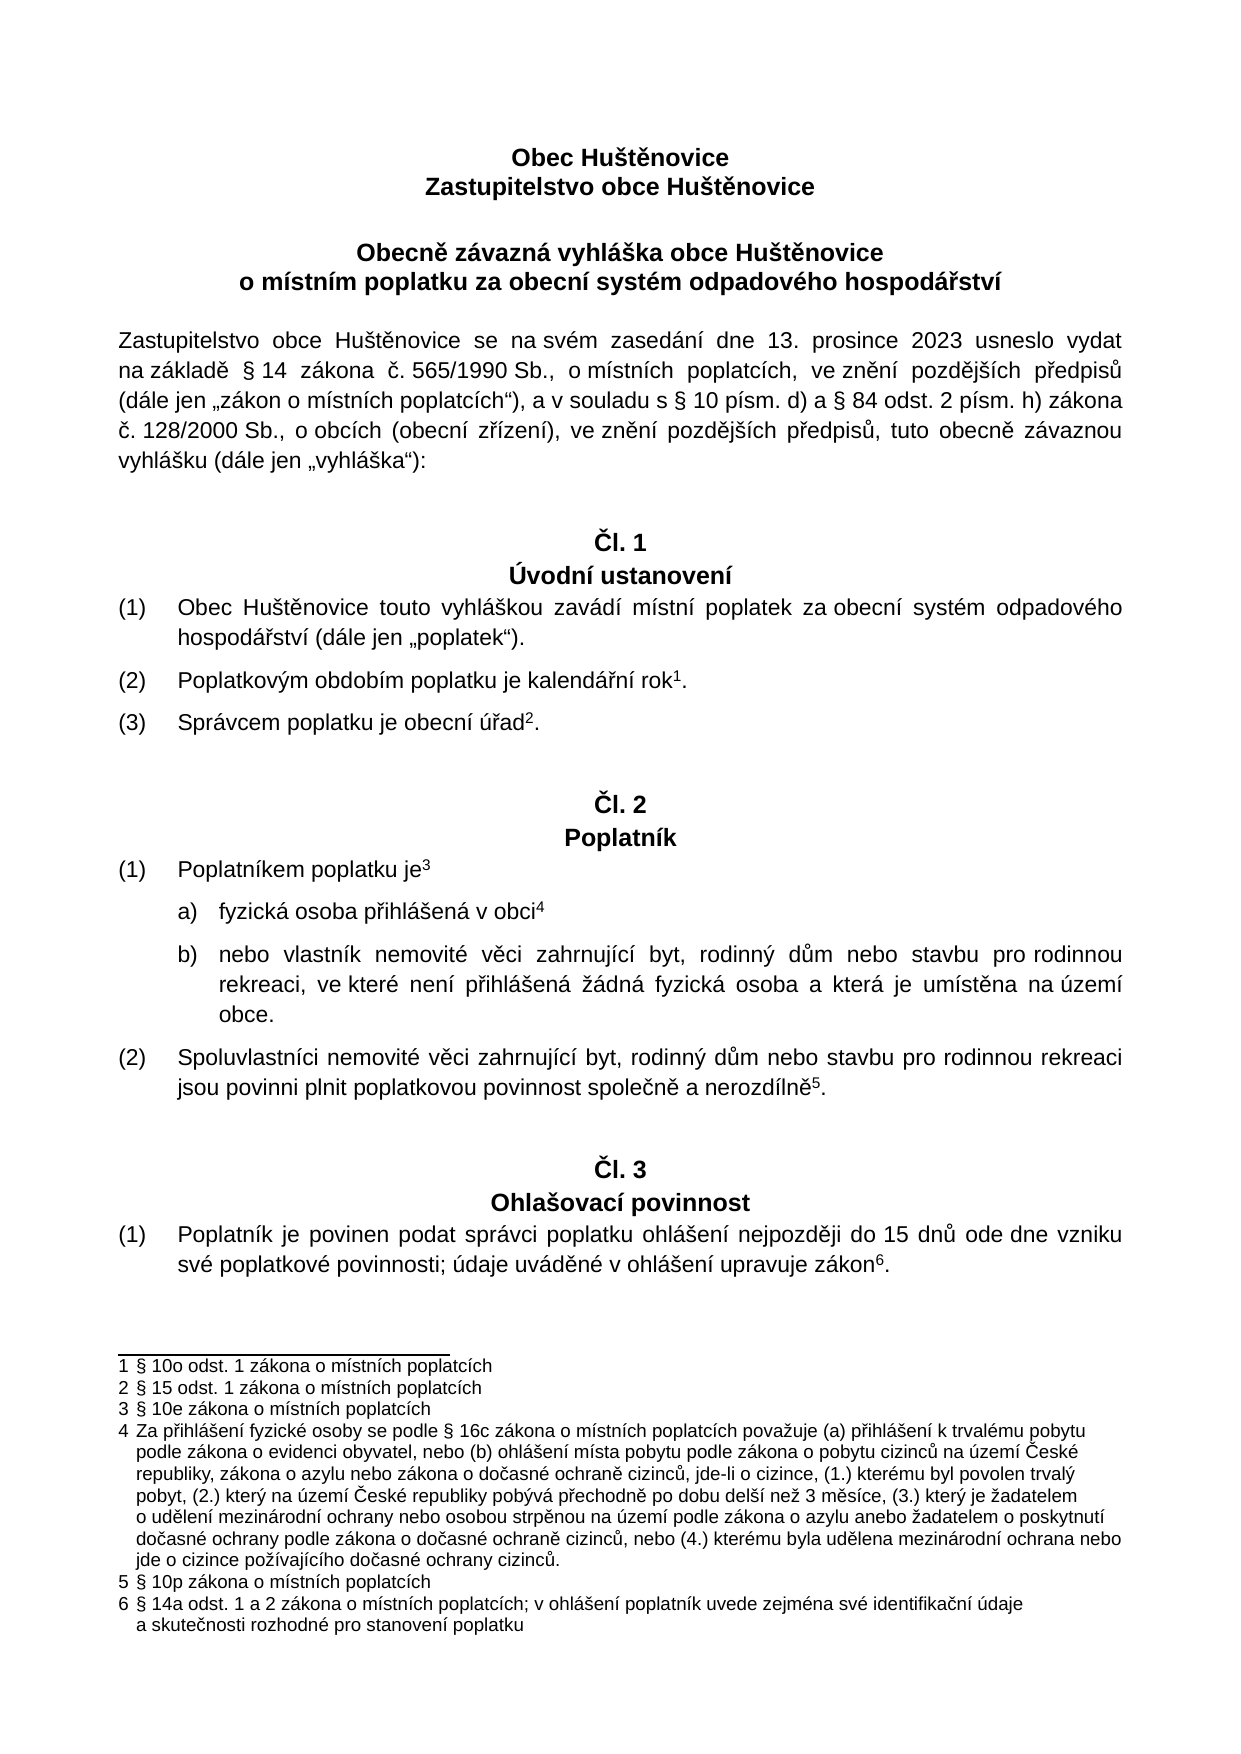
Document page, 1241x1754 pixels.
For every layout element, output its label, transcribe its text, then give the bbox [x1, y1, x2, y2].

list fyzická osoba přihlášená v obci [177, 898, 1122, 925]
subtitle Čl. 1 Úvodní ustanovení [118, 528, 1122, 589]
list Správcem poplatku je obecní úřad. [118, 709, 1122, 736]
list § 10o odst. 1 zákona o místních poplatcích [118, 1355, 1122, 1377]
subtitle Čl. 2 Poplatník [118, 789, 1122, 851]
list § 15 odst. 1 zákona o místních poplatcích [118, 1377, 1122, 1398]
subtitle Čl. 3 Ohlašovací povinnost [118, 1154, 1122, 1216]
list Poplatníkem poplatku je [118, 856, 1122, 882]
text Zastupitelstvo obce Huštěnovice se na svém zasedání dne 13. prosince 2023 usneslo vydat na základě § 14 zákona č. 565/1990 Sb., o místních poplatcích, ve znění pozdějších předpisů (dále jen „zákon o místních poplatcích“), a v souladu s § 10 písm. d) a § 84 odst. 2 písm. h) zákona č. 128/2000 Sb., o obcích (obecní zřízení), ve znění pozdějších předpisů, tuto obecně závaznou vyhlášku (dále jen „vyhláška“): [118, 327, 1122, 474]
list § 10e zákona o místních poplatcích [118, 1398, 1122, 1420]
subtitle Obecně závazná vyhláška obce Huštěnovice o místním poplatku za obecní systém odpadového hospodářství [118, 238, 1122, 295]
list § 14a odst. 1 a 2 zákona o místních poplatcích; v ohlášení poplatník uvede zejména své identifikační údaje a skutečnosti rozhodné pro stanovení poplatku [118, 1592, 1122, 1635]
list § 10p zákona o místních poplatcích [118, 1571, 1122, 1592]
text Obec Huštěnovice Zastupitelstvo obce Huštěnovice [118, 143, 1122, 201]
list Obec Huštěnovice touto vyhláškou zavádí místní poplatek za obecní systém odpadového hospodářství (dále jen „poplatek“). [118, 594, 1122, 650]
list Poplatkovým obdobím poplatku je kalendářní rok. [118, 667, 1122, 693]
list nebo vlastník nemovité věci zahrnující byt, rodinný dům nebo stavbu pro rodinnou rekreaci, ve které není přihlášená žádná fyzická osoba a která je umístěna na území obce. [177, 941, 1122, 1028]
list Poplatník je povinen podat správci poplatku ohlášení nejpozději do 15 dnů ode dne vzniku své poplatkové povinnosti; údaje uváděné v ohlášení upravuje zákon. [118, 1221, 1122, 1277]
list Spoluvlastníci nemovité věci zahrnující byt, rodinný dům nebo stavbu pro rodinnou rekreaci jsou povinni plnit poplatkovou povinnost společně a nerozdílně. [118, 1044, 1122, 1101]
list Za přihlášení fyzické osoby se podle § 16c zákona o místních poplatcích považuje (a) přihlášení k trvalému pobytu podle zákona o evidenci obyvatel, nebo (b) ohlášení místa pobytu podle zákona o pobytu cizinců na území České republiky, zákona o azylu nebo zákona o dočasné ochraně cizinců, jde-li o cizince, (1.) kterému byl povolen trvalý pobyt, (2.) který na území České republiky pobývá přechodně po dobu delší než 3 měsíce, (3.) který je žadatelem o udělení mezinárodní ochrany nebo osobou strpěnou na území podle zákona o azylu anebo žadatelem o poskytnutí dočasné ochrany podle zákona o dočasné ochraně cizinců, nebo (4.) kterému byla udělena mezinárodní ochrana nebo jde o cizince požívajícího dočasné ochrany cizinců. [118, 1420, 1122, 1571]
